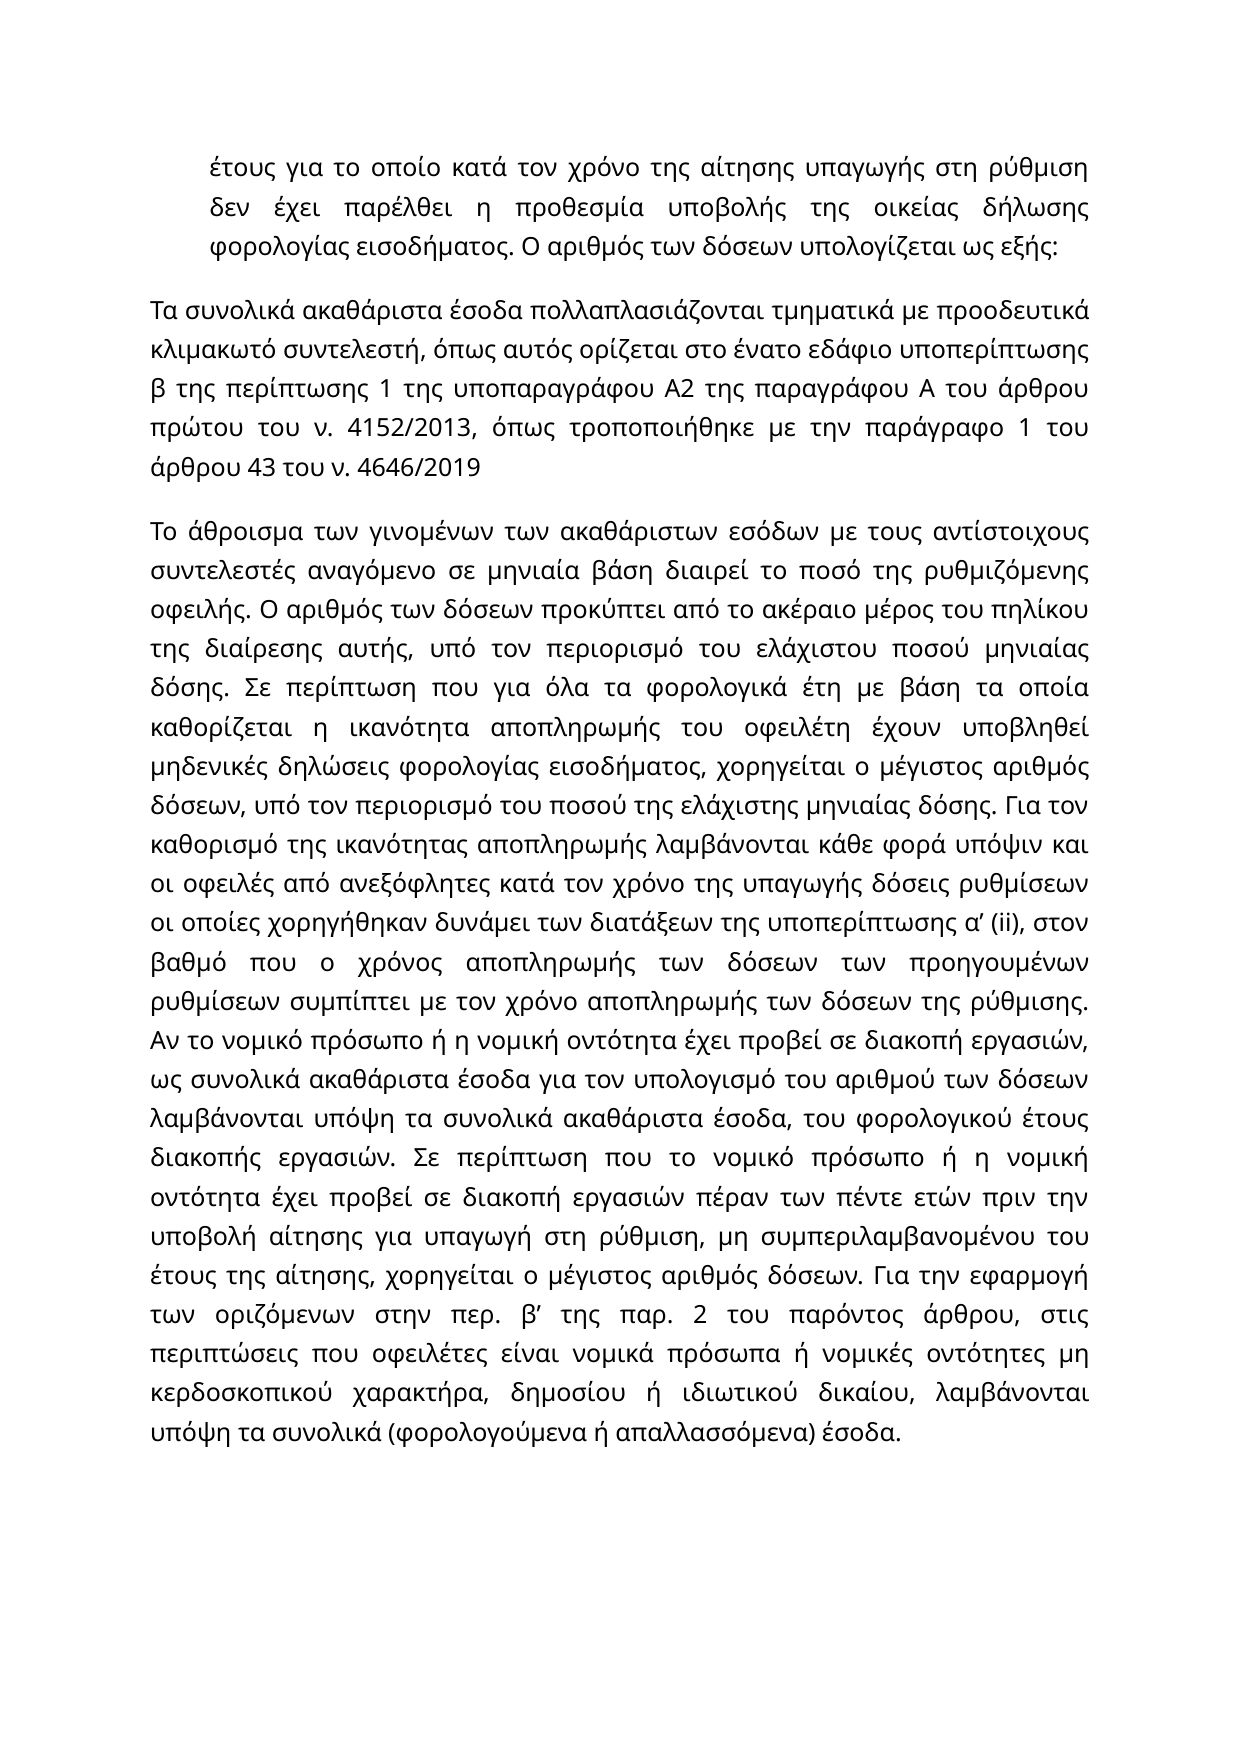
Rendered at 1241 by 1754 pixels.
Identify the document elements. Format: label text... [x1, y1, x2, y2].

text Το άθροισμα των γινομένων των ακαθάριστων εσόδων με τους αντίστοιχους συντελεστές αναγόμενο σε μηνιαία βάση διαιρεί το ποσό της ρυθμιζόμενης οφειλής. Ο αριθμός των δόσεων προκύπτει από το ακέραιο μέρος του πηλίκου της διαίρεσης αυτής, υπό τον περιορισμό του ελάχιστου ποσού μηνιαίας δόσης. Σε περίπτωση που για όλα τα φορολογικά έτη με βάση τα οποία καθορίζεται η ικανότητα αποπληρωμής του οφειλέτη έχουν υποβληθεί μηδενικές δηλώσεις φορολογίας εισοδήματος, χορηγείται ο μέγιστος αριθμός δόσεων, υπό τον περιορισμό του ποσού της ελάχιστης μηνιαίας δόσης. Για τον καθορισμό της ικανότητας αποπληρωμής λαμβάνονται κάθε φορά υπόψιν και οι οφειλές από ανεξόφλητες κατά τον χρόνο της υπαγωγής δόσεις ρυθμίσεων οι οποίες χορηγήθηκαν δυνάμει των διατάξεων της υποπερίπτωσης α’ (ii), στον βαθμό που ο χρόνος αποπληρωμής των δόσεων των προηγουμένων ρυθμίσεων συμπίπτει με τον χρόνο αποπληρωμής των δόσεων της ρύθμισης. Αν το νομικό πρόσωπο ή η νομική οντότητα έχει προβεί σε διακοπή εργασιών, ως συνολικά ακαθάριστα έσοδα για τον υπολογισμό του αριθμού των δόσεων λαμβάνονται υπόψη τα συνολικά ακαθάριστα έσοδα, του φορολογικού έτους διακοπής εργασιών. Σε περίπτωση που το νομικό πρόσωπο ή η νομική οντότητα έχει προβεί σε διακοπή εργασιών πέραν των πέντε ετών πριν την υποβολή αίτησης για υπαγωγή στη ρύθμιση, μη συμπεριλαμβανομένου του έτους της αίτησης, χορηγείται ο μέγιστος αριθμός δόσεων. Για την εφαρμογή των οριζόμενων στην περ. β’ της παρ. 2 του παρόντος άρθρου, στις περιπτώσεις που οφειλέτες είναι νομικά πρόσωπα ή νομικές οντότητες μη κερδοσκοπικού χαρακτήρα, δημοσίου ή ιδιωτικού δικαίου, λαμβάνονται υπόψη τα συνολικά (φορολογούμενα ή απαλλασσόμενα) έσοδα. [150, 513, 1090, 1448]
text Τα συνολικά ακαθάριστα έσοδα πολλαπλασιάζονται τμηματικά με προοδευτικά κλιμακωτό συντελεστή, όπως αυτός ορίζεται στο ένατο εδάφιο υποπερίπτωσης β της περίπτωσης 1 της υποπαραγράφου Α2 της παραγράφου Α του άρθρου πρώτου του ν. 4152/2013, όπως τροποποιήθηκε με την παράγραφο 1 του άρθρου 43 του ν. 4646/2019 [150, 292, 1090, 483]
list έτους για το οποίο κατά τον χρόνο της αίτησης υπαγωγής στη ρύθμιση δεν έχει παρέλθει η προθεσμία υποβολής της οικείας δήλωσης φορολογίας εισοδήματος. Ο αριθμός των δόσεων υπολογίζεται ως εξής: [150, 150, 1090, 262]
